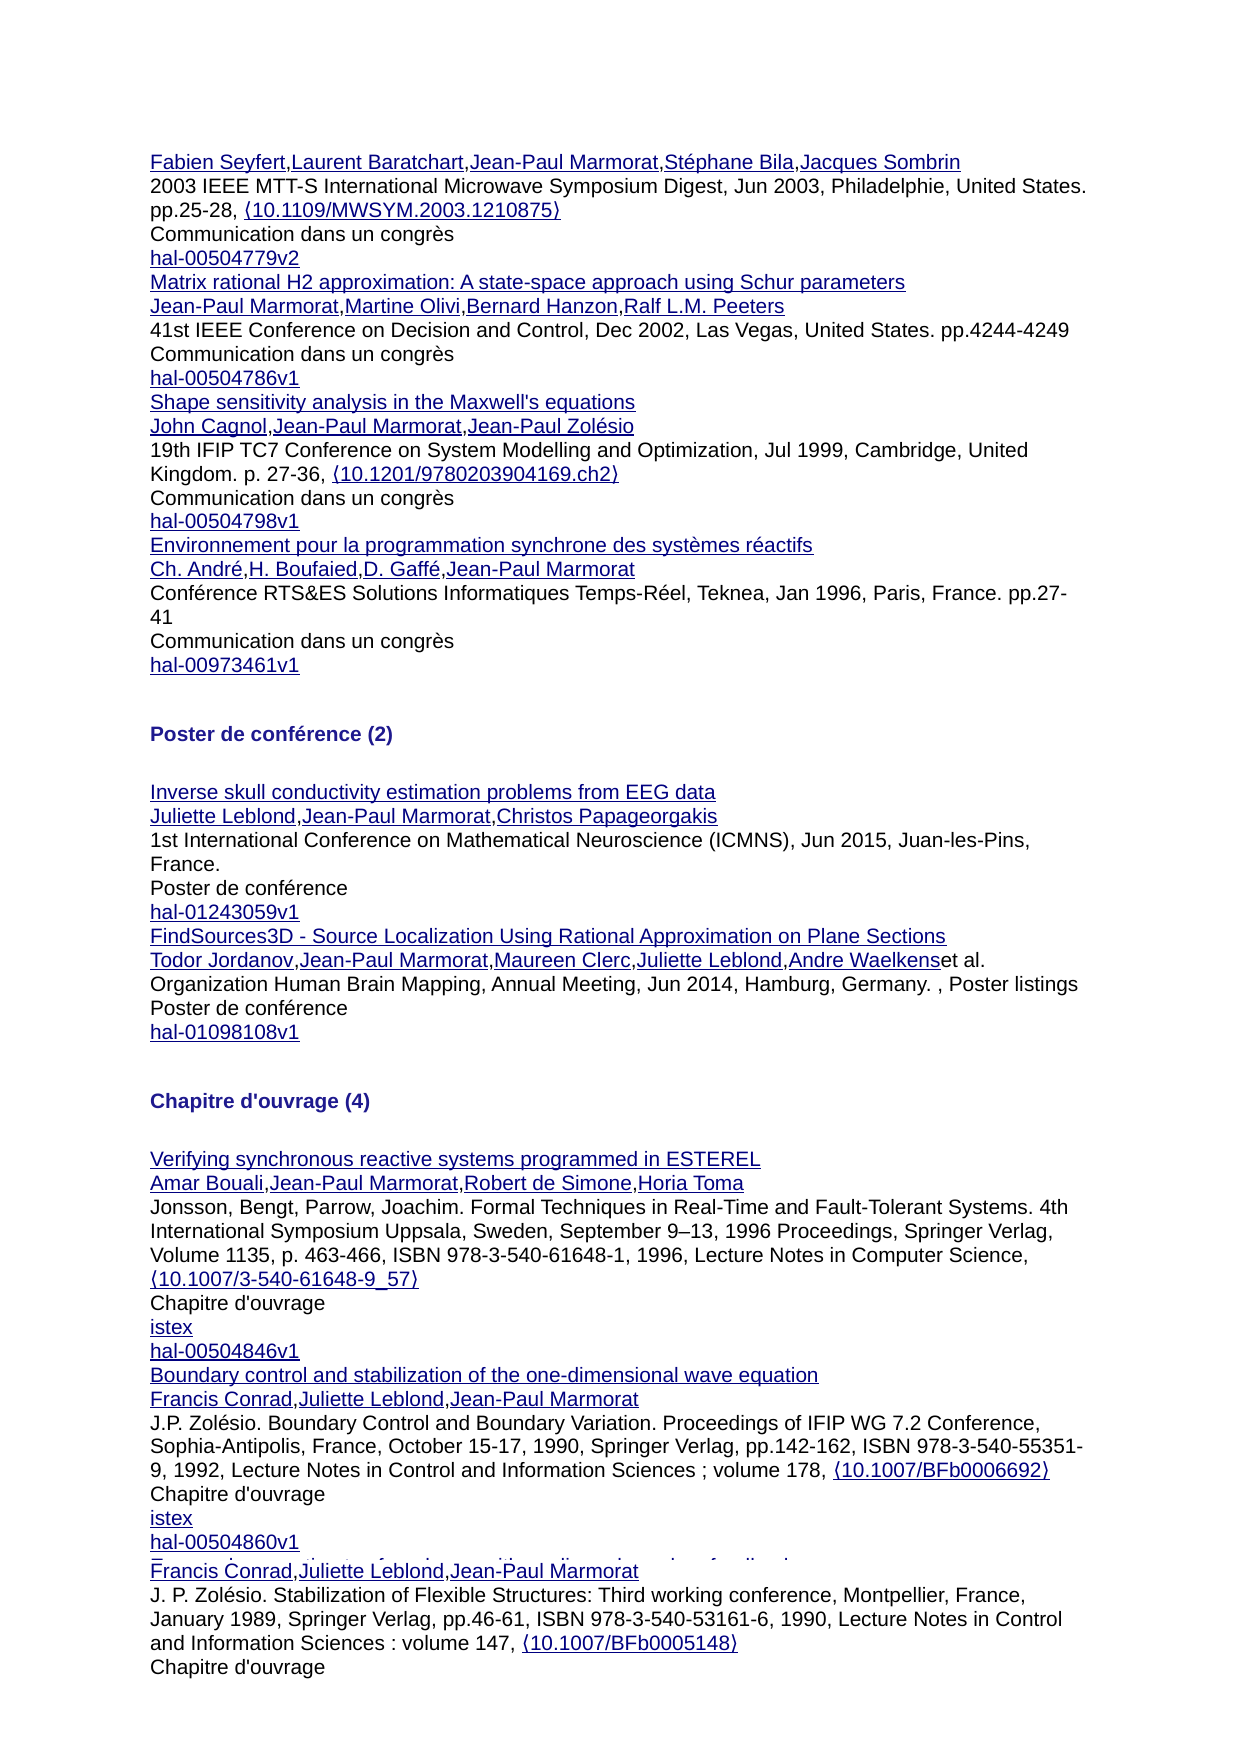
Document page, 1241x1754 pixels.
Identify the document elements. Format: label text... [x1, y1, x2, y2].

table_cell Boundary control and stabilization of the one-dimensional wave equation Francis Conrad,Juliette Leblond,Jean-Paul Marmorat J.P. Zolésio. Boundary Control and Boundary Variation. Proceedings of IFIP WG 7.2 Conference, Sophia-Antipolis, France, October 15-17, 1990, Springer Verlag, pp.142-162, ISBN 978-3-540-55351-9, 1992, Lecture Notes in Control and Information Sciences ; volume 178, ⟨10.1007/BFb0006692⟩ Chapitre d'ouvrage istex hal-00504860v1 [150, 1363, 1090, 1554]
table_header Inverse skull conductivity estimation problems from EEG data Juliette Leblond,Jean-Paul Marmorat,Christos Papageorgakis 1st International Conference on Mathematical Neuroscience (ICMNS), Jun 2015, Juan-les-Pins, France. Poster de conférence hal-01243059v1 [150, 780, 1090, 924]
subtitle Chapitre d'ouvrage (4) [150, 1088, 1090, 1112]
table_header Verifying synchronous reactive systems programmed in ESTEREL Amar Bouali,Jean-Paul Marmorat,Robert de Simone,Horia Toma Jonsson, Bengt, Parrow, Joachim. Formal Techniques in Real-Time and Fault-Tolerant Systems. 4th International Symposium Uppsala, Sweden, September 9–13, 1996 Proceedings, Springer Verlag, Volume 1135, p. 463-466, ISBN 978-3-540-61648-1, 1996, Lecture Notes in Computer Science, ⟨10.1007/3-540-61648-9_57⟩ Chapitre d'ouvrage istex hal-00504846v1 [150, 1147, 1090, 1362]
subtitle Poster de conférence (2) [150, 722, 1090, 746]
table_cell Shape sensitivity analysis in the Maxwell's equations John Cagnol,Jean-Paul Marmorat,Jean-Paul Zolésio 19th IFIP TC7 Conference on System Modelling and Optimization, Jul 1999, Cambridge, United Kingdom. p. 27-36, ⟨10.1201/9780203904169.ch2⟩ Communication dans un congrès hal-00504798v1 [150, 390, 1090, 533]
table_cell FindSources3D - Source Localization Using Rational Approximation on Plane Sections Todor Jordanov,Jean-Paul Marmorat,Maureen Clerc,Juliette Leblond,Andre Waelkenset al. Organization Human Brain Mapping, Annual Meeting, Jun 2014, Hamburg, Germany. , Poster listings Poster de conférence hal-01098108v1 [150, 924, 1090, 1044]
table_cell Matrix rational H2 approximation: A state-space approach using Schur parameters Jean-Paul Marmorat,Martine Olivi,Bernard Hanzon,Ralf L.M. Peeters 41st IEEE Conference on Decision and Control, Dec 2002, Las Vegas, United States. pp.4244-4249 Communication dans un congrès hal-00504786v1 [150, 270, 1090, 389]
table_cell Energy decay estimates for a beam with nonlinear boundary feedback Francis Conrad,Juliette Leblond,Jean-Paul Marmorat J. P. Zolésio. Stabilization of Flexible Structures: Third working conference, Montpellier, France, January 1989, Springer Verlag, pp.46-61, ISBN 978-3-540-53161-6, 1990, Lecture Notes in Control and Information Sciences : volume 147, ⟨10.1007/BFb0005148⟩ Chapitre d'ouvrage istex hal-00504856v1 [150, 1554, 1090, 1679]
table_cell Environnement pour la programmation synchrone des systèmes réactifs Ch. André,H. Boufaied,D. Gaffé,Jean-Paul Marmorat Conférence RTS&ES Solutions Informatiques Temps-Réel, Teknea, Jan 1996, Paris, France. pp.27-41 Communication dans un congrès hal-00973461v1 [150, 533, 1090, 677]
table_cell Fabien Seyfert,Laurent Baratchart,Jean-Paul Marmorat,Stéphane Bila,Jacques Sombrin 2003 IEEE MTT-S International Microwave Symposium Digest, Jun 2003, Philadelphie, United States. pp.25-28, ⟨10.1109/MWSYM.2003.1210875⟩ Communication dans un congrès hal-00504779v2 [150, 150, 1090, 270]
